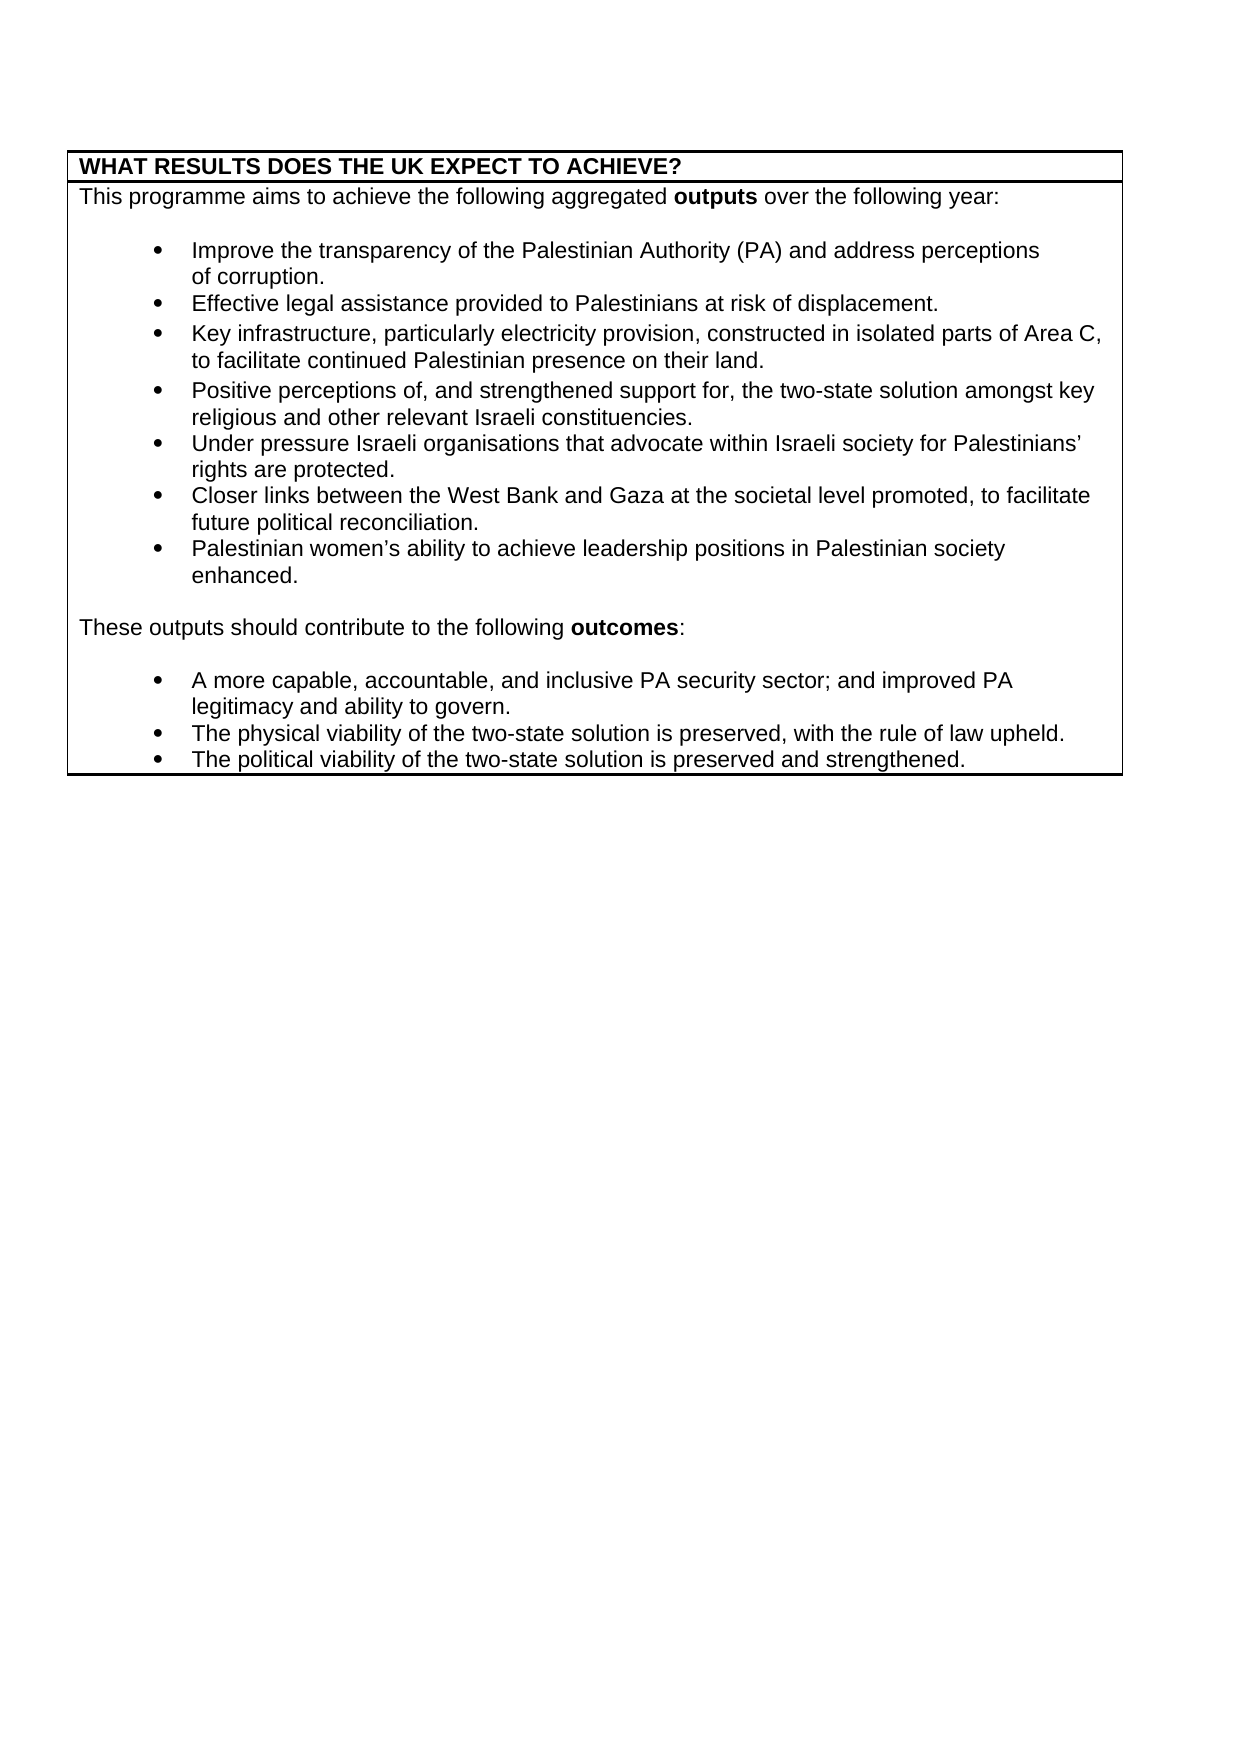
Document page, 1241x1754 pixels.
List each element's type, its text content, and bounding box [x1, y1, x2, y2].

table_cell This programme aims to achieve the following aggregated outputs over the following year: Improve the transparency of the Palestinian Authority (PA) and address perceptions of corruption. Effective legal assistance provided to Palestinians at risk of displacement. Key infrastructure, particularly electricity provision, constructed in isolated parts of Area C, to facilitate continued Palestinian presence on their land. Positive perceptions of, and strengthened support for, the two-state solution amongst key religious and other relevant Israeli constituencies. Under pressure Israeli organisations that advocate within Israeli society for Palestinians’ rights are protected. Closer links between the West Bank and Gaza at the societal level promoted, to facilitate future political reconciliation. Palestinian women’s ability to achieve leadership positions in Palestinian society enhanced. These outputs should contribute to the following outcomes: A more capable, accountable, and inclusive PA security sector; and improved PA legitimacy and ability to govern. The physical viability of the two-state solution is preserved, with the rule of law upheld. The political viability of the two-state solution is preserved and strengthened. [68, 183, 1122, 772]
table_cell WHAT RESULTS DOES THE UK EXPECT TO ACHIEVE? [68, 153, 1122, 179]
